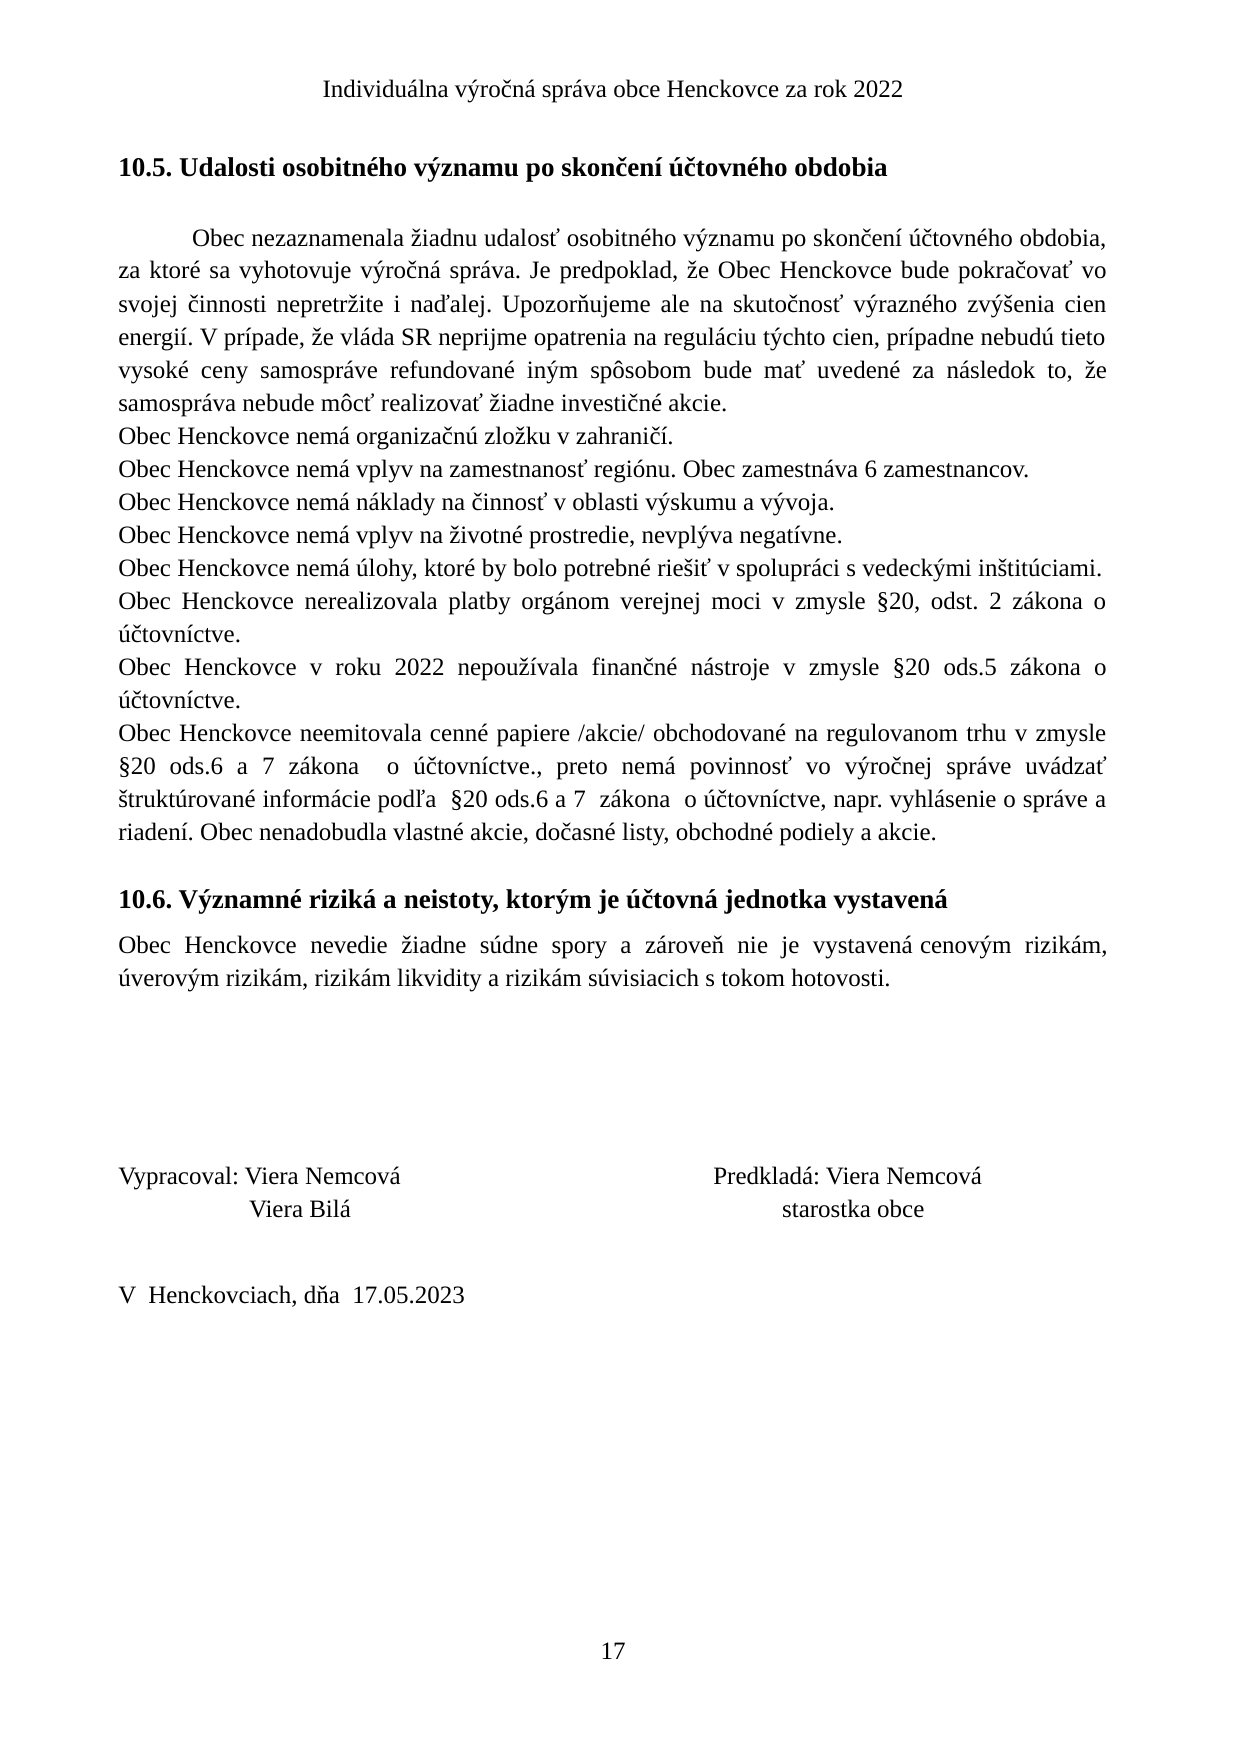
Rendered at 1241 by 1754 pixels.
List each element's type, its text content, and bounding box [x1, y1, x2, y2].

text Obec Henckovce nemá vplyv na zamestnanosť regiónu. Obec zamestnáva 6 zamestnancov. [118, 454, 1107, 482]
text Obec nezaznamenala žiadnu udalosť osobitného významu po skončení účtovného obdobia, za ktoré sa vyhotovuje výročná správa. Je predpoklad, že Obec Henckovce bude pokračovať vo svojej činnosti nepretržite i naďalej. Upozorňujeme ale na skutočnosť výrazného zvýšenia cien energií. V prípade, že vláda SR neprijme opatrenia na reguláciu týchto cien, prípadne nebudú tieto vysoké ceny samospráve refundované iným spôsobom bude mať uvedené za následok to, že samospráva nebude môcť realizovať žiadne investičné akcie. [118, 223, 1107, 416]
text Viera Bilá starostka obce [118, 1194, 1107, 1223]
text V Henckovciach, dňa 17.05.2023 [118, 1280, 1107, 1309]
text Obec Henckovce nemá vplyv na životné prostredie, nevplýva negatívne. [118, 520, 1107, 548]
text Obec Henckovce nerealizovala platby orgánom verejnej moci v zmysle §20, odst. 2 zákona o účtovníctve. [118, 586, 1107, 648]
text Obec Henckovce nevedie žiadne súdne spory a zároveň nie je vystavená cenovým rizikám, úverovým rizikám, rizikám likvidity a rizikám súvisiacich s tokom hotovosti. [118, 930, 1107, 991]
text 10.5. Udalosti osobitného významu po skončení účtovného obdobia [118, 151, 1107, 182]
text Obec Henckovce v roku 2022 nepoužívala finančné nástroje v zmysle §20 ods.5 zákona o účtovníctve. [118, 652, 1107, 714]
text Obec Henckovce nemá náklady na činnosť v oblasti výskumu a vývoja. [118, 487, 1107, 516]
text Obec Henckovce nemá úlohy, ktoré by bolo potrebné riešiť v spolupráci s vedeckými inštitúciami. [118, 553, 1107, 582]
text Obec Henckovce neemitovala cenné papiere /akcie/ obchodované na regulovanom trhu v zmysle §20 ods.6 a 7 zákona o účtovníctve., preto nemá povinnosť vo výročnej správe uvádzať štruktúrované informácie podľa §20 ods.6 a 7 zákona o účtovníctve, napr. vyhlásenie o správe a riadení. Obec nenadobudla vlastné akcie, dočasné listy, obchodné podiely a akcie. [118, 718, 1107, 846]
text 10.6. Významné riziká a neistoty, ktorým je účtovná jednotka vystavená [118, 883, 1107, 914]
text Vypracoval: Viera Nemcová Predkladá: Viera Nemcová [118, 1161, 1107, 1189]
text Obec Henckovce nemá organizačnú zložku v zahraničí. [118, 421, 1107, 449]
